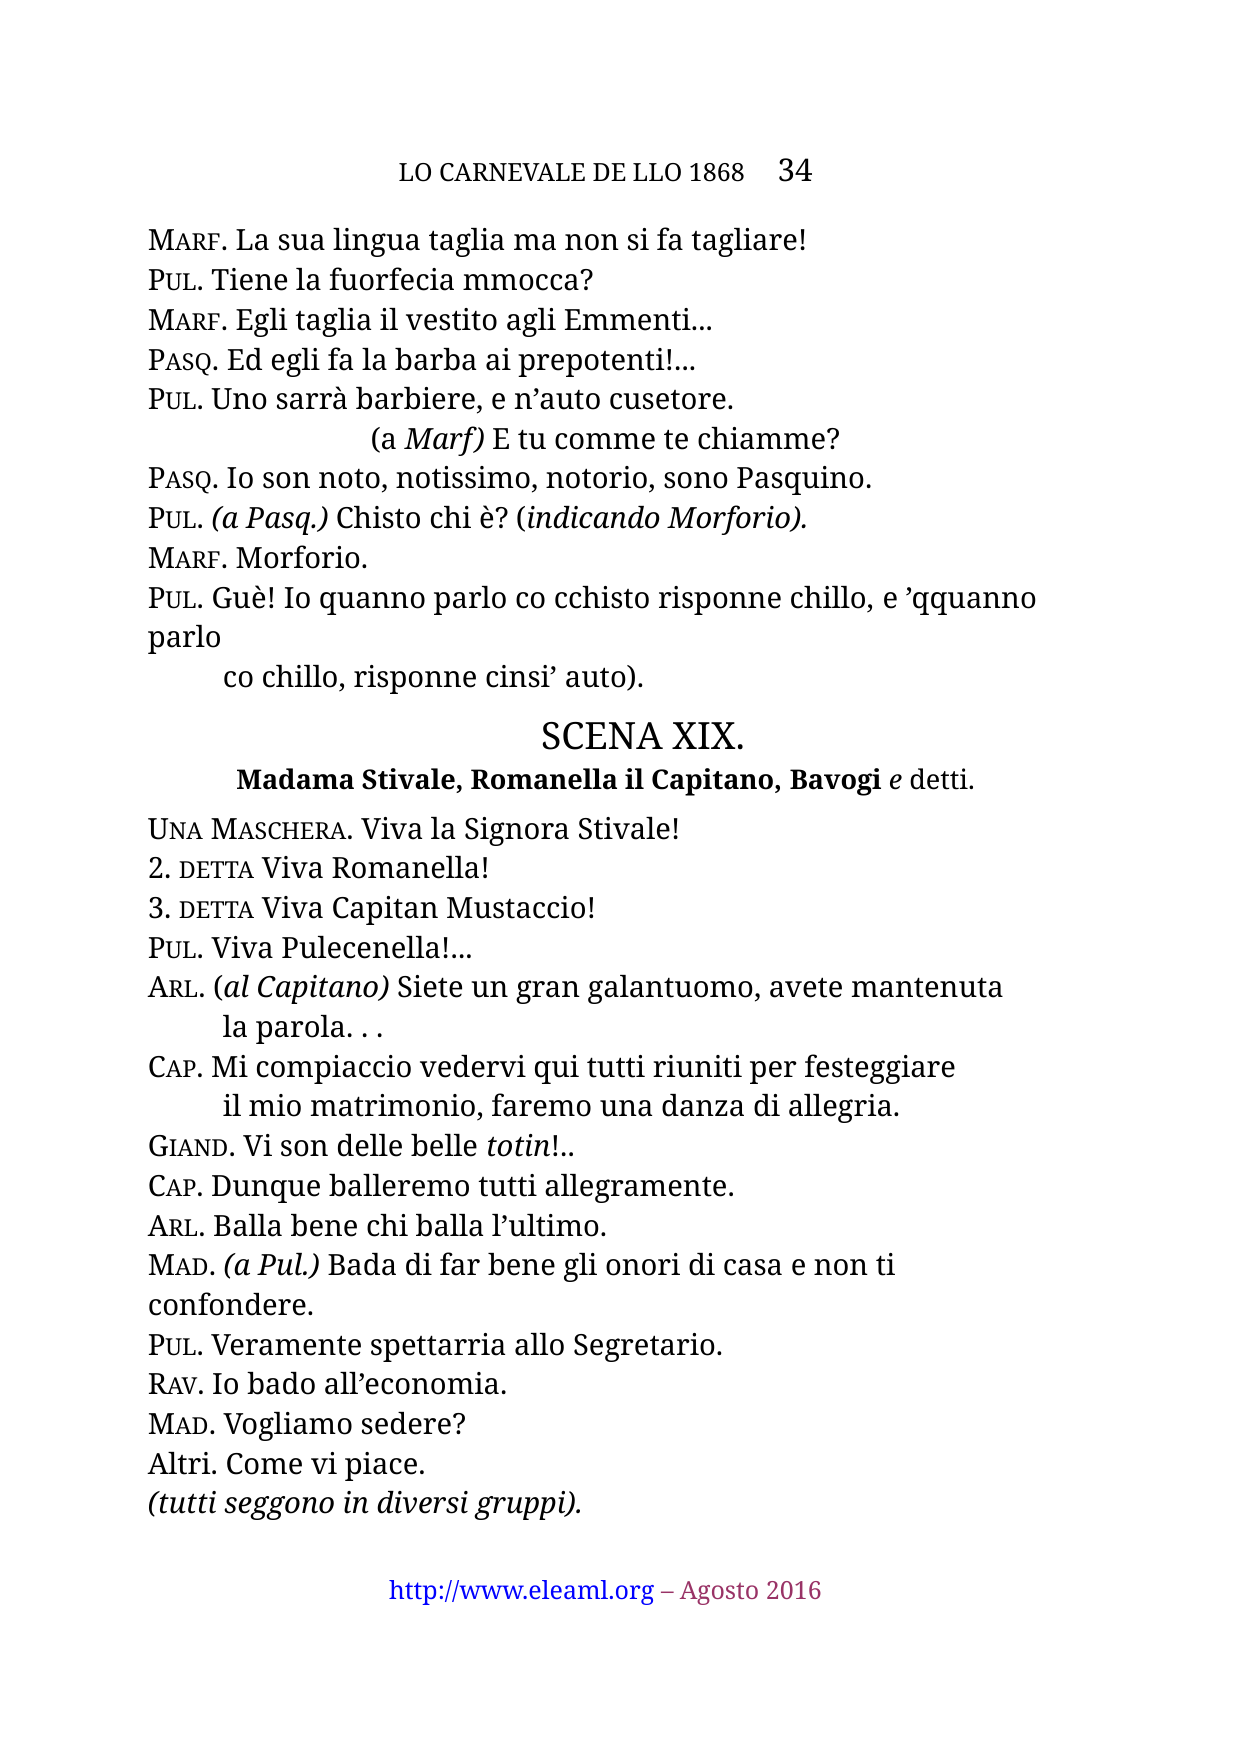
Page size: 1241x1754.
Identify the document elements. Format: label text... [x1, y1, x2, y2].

text la parola. . . [223, 1006, 1063, 1046]
text Marf. Morforio. [148, 537, 1063, 577]
text Mad. Vogliamo sedere? [148, 1403, 1063, 1443]
text Pul. (a Pasq.) Chisto chi è? (indicando Morforio). [148, 497, 1063, 537]
text SCENA XIX. [223, 709, 1063, 760]
text Madama Stivale, Romanella il Capitano, Bavogi e detti. [148, 760, 1063, 797]
text (tutti seggono in diversi gruppi). [148, 1483, 1063, 1522]
text Pul. Uno sarrà barbiere, e n’auto cusetore. [148, 378, 1063, 418]
text Pasq. Ed egli fa la barba ai prepotenti!... [148, 339, 1063, 378]
text Pasq. Io son noto, notissimo, notorio, sono Pasquino. [148, 458, 1063, 497]
text Rav. Io bado all’economia. [148, 1363, 1063, 1403]
text Arl. (al Capitano) Siete un gran galantuomo, avete mantenuta [148, 967, 1063, 1006]
text co chillo, risponne cinsi’ auto). [223, 656, 1063, 696]
text Pul. Tiene la fuorfecia mmocca? [148, 259, 1063, 299]
text Una Maschera. Viva la Signora Stivale! [148, 808, 1063, 848]
text Pul. Viva Pulecenella!... [148, 927, 1063, 967]
text Giand. Vi son delle belle totin!.. [148, 1125, 1063, 1165]
text Pul. Veramente spettarria allo Segretario. [148, 1324, 1063, 1363]
text Altri. Come vi piace. [148, 1443, 1063, 1483]
text Cap. Mi compiaccio vedervi qui tutti riuniti per festeggiare [148, 1046, 1063, 1086]
text Marf. Egli taglia il vestito agli Emmenti... [148, 299, 1063, 339]
text il mio matrimonio, faremo una danza di allegria. [223, 1086, 1063, 1125]
text Arl. Balla bene chi balla l’ultimo. [148, 1205, 1063, 1244]
text 3. detta Viva Capitan Mustaccio! [148, 887, 1063, 927]
text Cap. Dunque balleremo tutti allegramente. [148, 1165, 1063, 1205]
text (a Marf) E tu comme te chiamme? [148, 418, 1063, 458]
text Marf. La sua lingua taglia ma non si fa tagliare! [148, 220, 1063, 259]
text Mad. (a Pul.) Bada di far bene gli onori di casa e non ti confondere. [148, 1244, 1063, 1324]
text Pul. Guè! Io quanno parlo co cchisto risponne chillo, e ’qquanno parlo [148, 577, 1063, 656]
text 2. detta Viva Romanella! [148, 848, 1063, 887]
